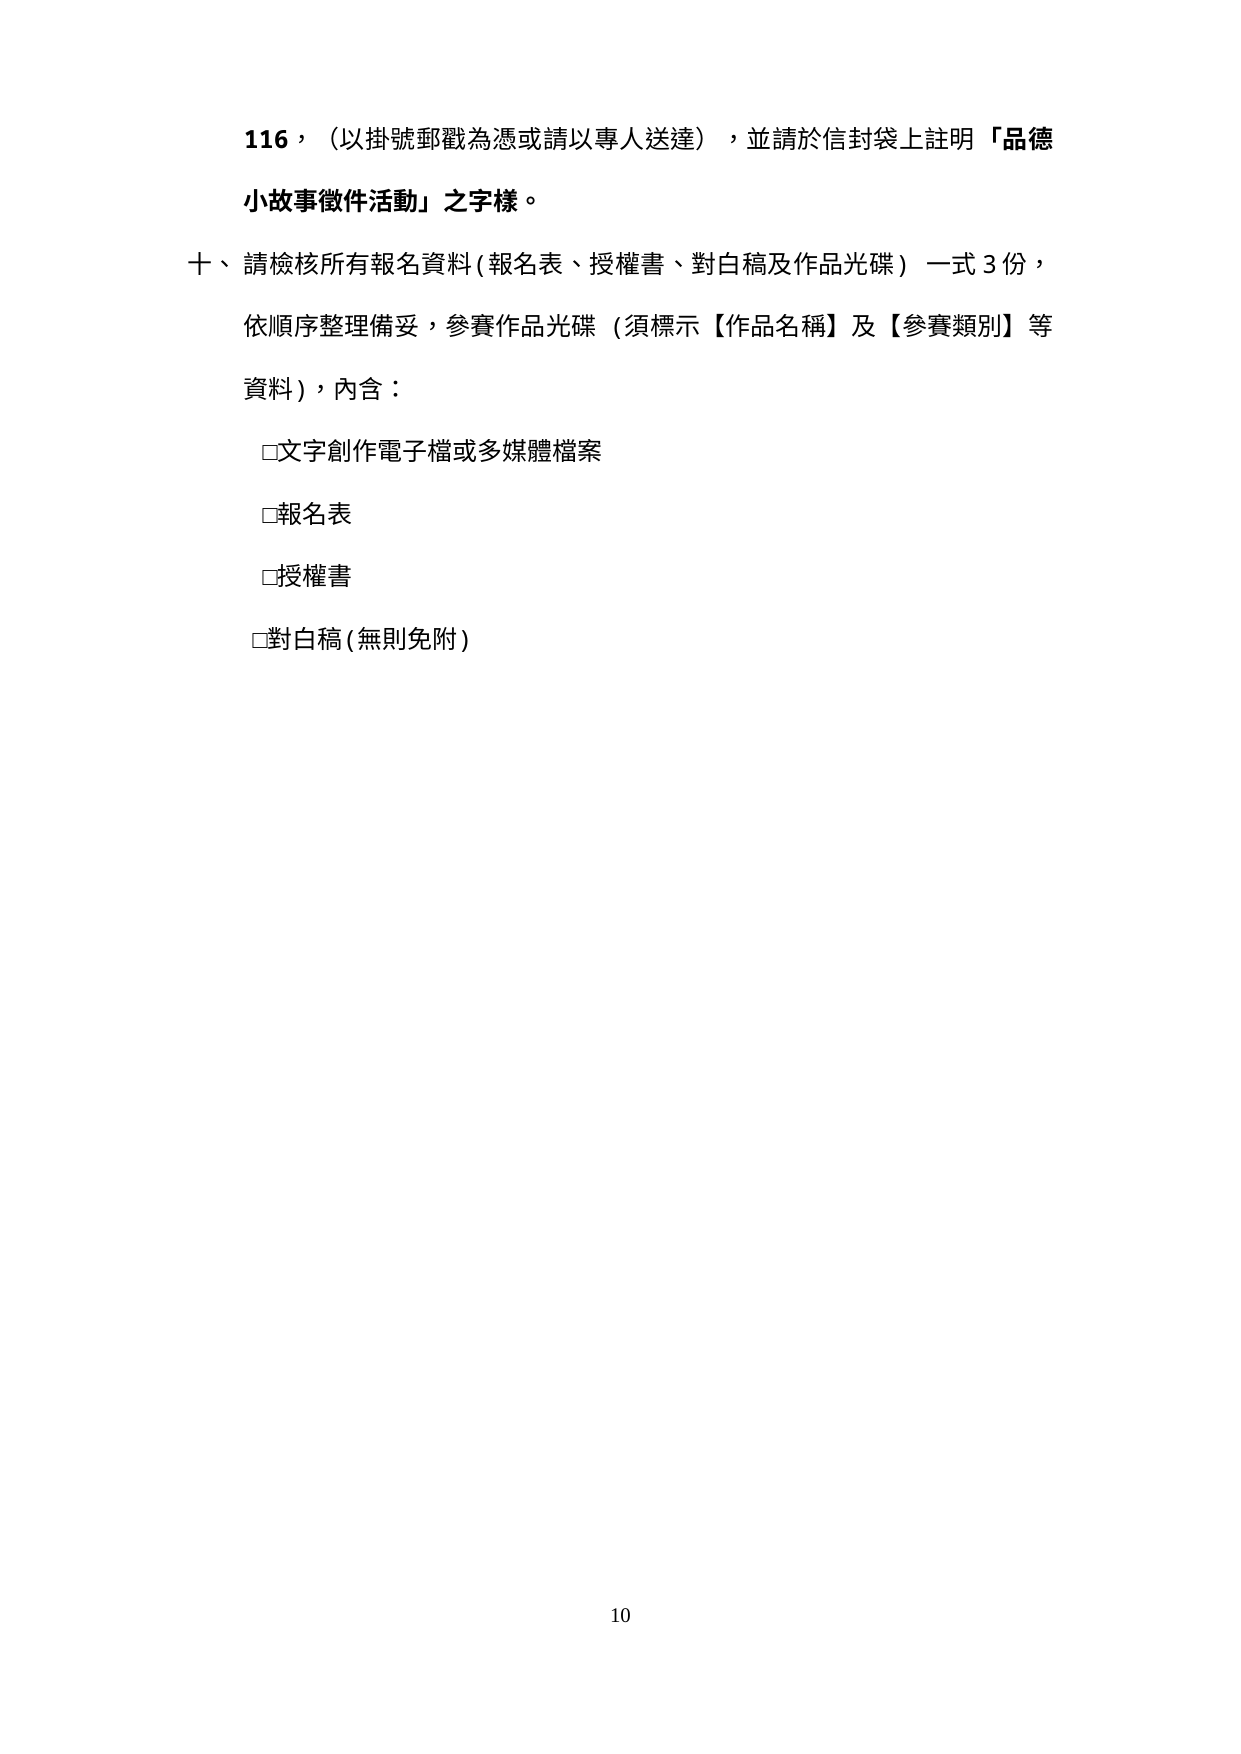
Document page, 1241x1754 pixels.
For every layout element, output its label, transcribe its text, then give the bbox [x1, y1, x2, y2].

text 116，（以掛號郵戳為憑或請以專人送達），並請於信封袋上註明「品德小故事徵件活動」之字樣。 [187, 96, 1053, 221]
text 十、 請檢核所有報名資料(報名表、授權書、對白稿及作品光碟) 一式3份，依順序整理備妥，參賽作品光碟 (須標示【作品名稱】及【參賽類別】等資料)，內含： [187, 221, 1053, 408]
text □文字創作電子檔或多媒體檔案 [187, 408, 1053, 471]
text □對白稿(無則免附) [187, 596, 1053, 658]
text □授權書 [187, 533, 1053, 596]
text □報名表 [187, 471, 1053, 533]
